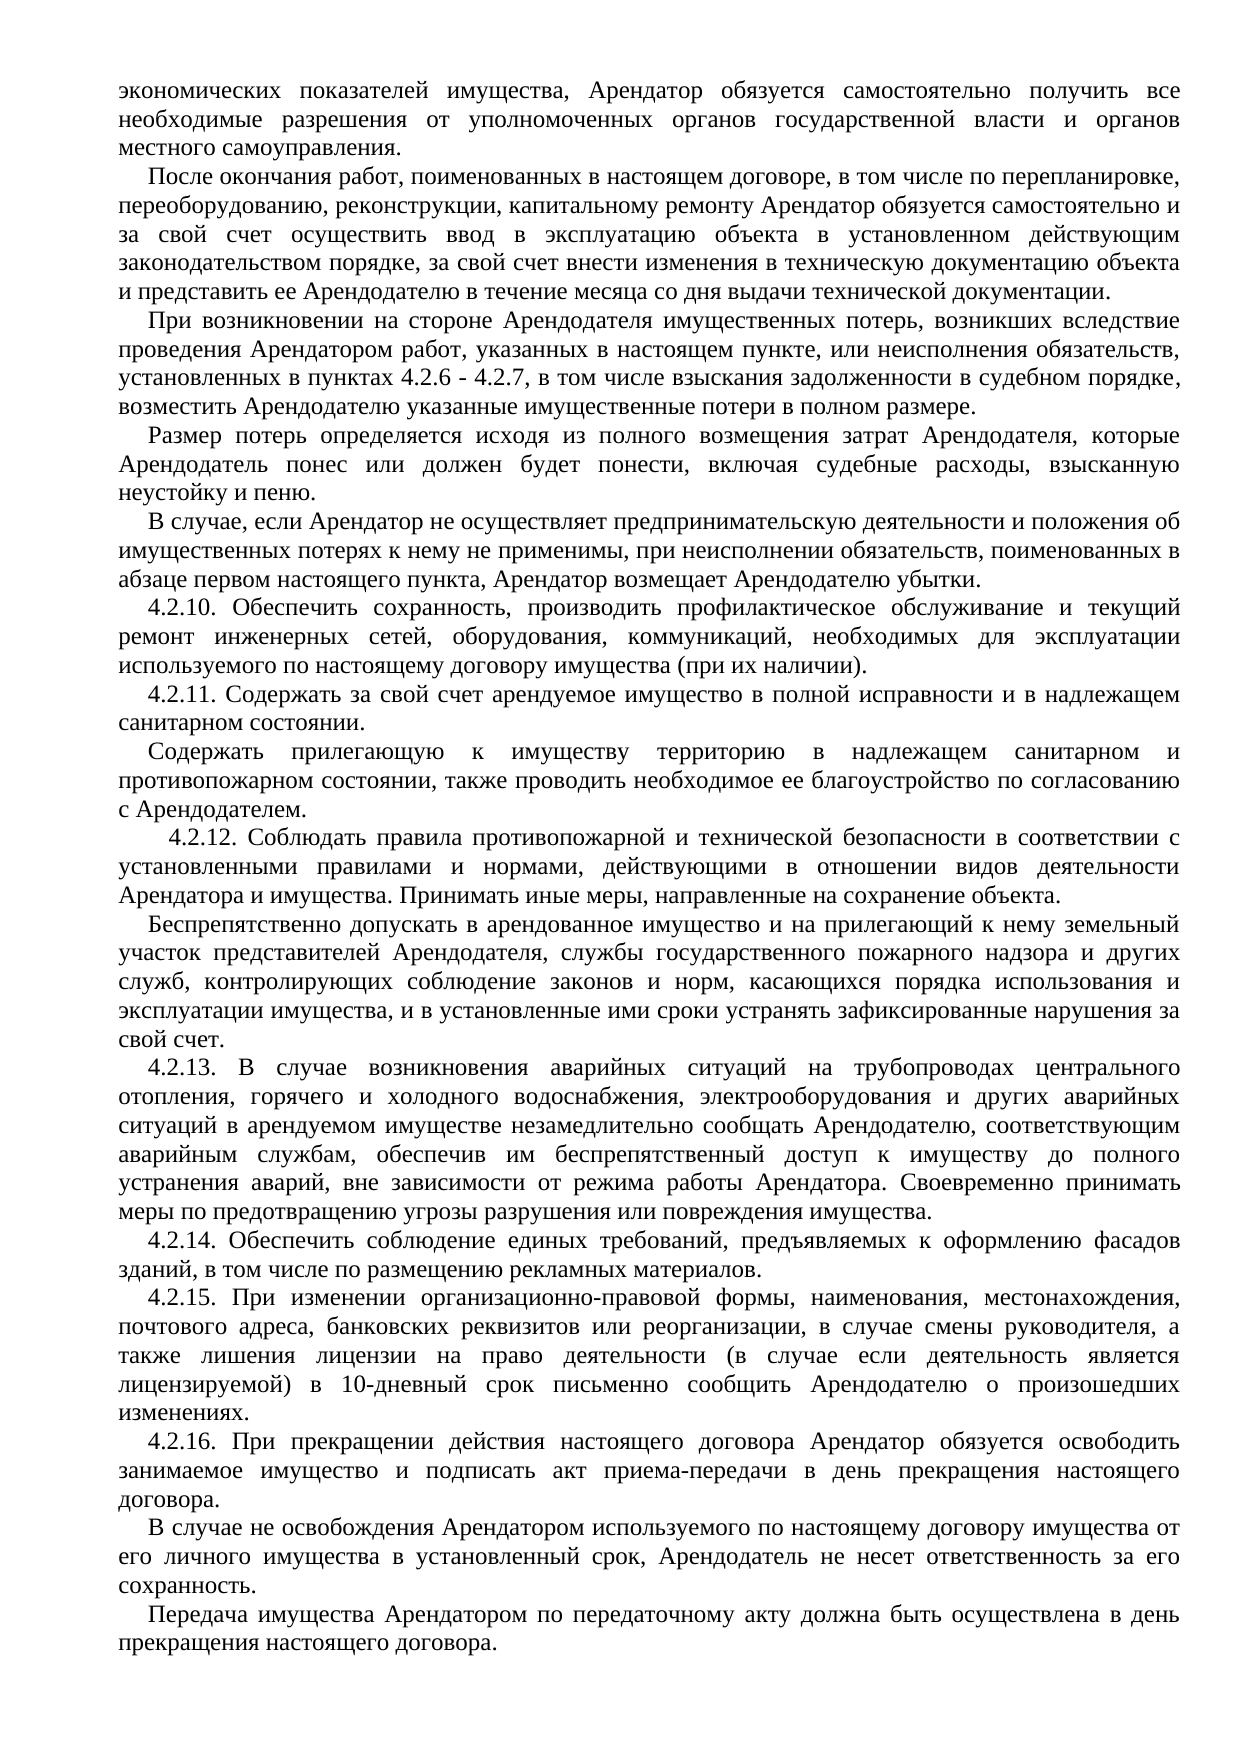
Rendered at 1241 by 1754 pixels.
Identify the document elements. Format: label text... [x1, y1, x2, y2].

text После окончания работ, поименованных в настоящем договоре, в том числе по перепланировке, переоборудованию, реконструкции, капитальному ремонту Арендатор обязуется самостоятельно и за свой счет осуществить ввод в эксплуатацию объекта в установленном действующим законодательством порядке, за свой счет внести изменения в техническую документацию объекта и представить ее Арендодателю в течение месяца со дня выдачи технической документации. [118, 161, 1181, 305]
text 4.2.12. Соблюдать правила противопожарной и технической безопасности в соответствии с установленными правилами и нормами, действующими в отношении видов деятельности Арендатора и имущества. Принимать иные меры, направленные на сохранение объекта. [118, 822, 1181, 909]
text При возникновении на стороне Арендодателя имущественных потерь, возникших вследствие проведения Арендатором работ, указанных в настоящем пункте, или неисполнения обязательств, установленных в пунктах 4.2.6 - 4.2.7, в том числе взыскания задолженности в судебном порядке, возместить Арендодателю указанные имущественные потери в полном размере. [118, 305, 1181, 420]
text экономических показателей имущества, Арендатор обязуется самостоятельно получить все необходимые разрешения от уполномоченных органов государственной власти и органов местного самоуправления. [118, 75, 1181, 161]
text 4.2.13. В случае возникновения аварийных ситуаций на трубопроводах центрального отопления, горячего и холодного водоснабжения, электрооборудования и других аварийных ситуаций в арендуемом имуществе незамедлительно сообщать Арендодателю, соответствующим аварийным службам, обеспечив им беспрепятственный доступ к имуществу до полного устранения аварий, вне зависимости от режима работы Арендатора. Своевременно принимать меры по предотвращению угрозы разрушения или повреждения имущества. [118, 1052, 1181, 1225]
text 4.2.11. Содержать за свой счет арендуемое имущество в полной исправности и в надлежащем санитарном состоянии. [118, 679, 1181, 736]
text 4.2.14. Обеспечить соблюдение единых требований, предъявляемых к оформлению фасадов зданий, в том числе по размещению рекламных материалов. [118, 1225, 1181, 1282]
text Беспрепятственно допускать в арендованное имущество и на прилегающий к нему земельный участок представителей Арендодателя, службы государственного пожарного надзора и других служб, контролирующих соблюдение законов и норм, касающихся порядка использования и эксплуатации имущества, и в установленные ими сроки устранять зафиксированные нарушения за свой счет. [118, 909, 1181, 1052]
text Содержать прилегающую к имуществу территорию в надлежащем санитарном и противопожарном состоянии, также проводить необходимое ее благоустройство по согласованию с Арендодателем. [118, 736, 1181, 822]
text В случае, если Арендатор не осуществляет предпринимательскую деятельности и положения об имущественных потерях к нему не применимы, при неисполнении обязательств, поименованных в абзаце первом настоящего пункта, Арендатор возмещает Арендодателю убытки. [118, 506, 1181, 592]
text 4.2.15. При изменении организационно-правовой формы, наименования, местонахождения, почтового адреса, банковских реквизитов или реорганизации, в случае смены руководителя, а также лишения лицензии на право деятельности (в случае если деятельность является лицензируемой) в 10-дневный срок письменно сообщить Арендодателю о произошедших изменениях. [118, 1282, 1181, 1426]
text Размер потерь определяется исходя из полного возмещения затрат Арендодателя, которые Арендодатель понес или должен будет понести, включая судебные расходы, взысканную неустойку и пеню. [118, 420, 1181, 506]
text 4.2.16. При прекращении действия настоящего договора Арендатор обязуется освободить занимаемое имущество и подписать акт приема-передачи в день прекращения настоящего договора. [118, 1426, 1181, 1512]
text В случае не освобождения Арендатором используемого по настоящему договору имущества от его личного имущества в установленный срок, Арендодатель не несет ответственность за его сохранность. [118, 1512, 1181, 1599]
text Передача имущества Арендатором по передаточному акту должна быть осуществлена в день прекращения настоящего договора. [118, 1599, 1181, 1656]
text 4.2.10. Обеспечить сохранность, производить профилактическое обслуживание и текущий ремонт инженерных сетей, оборудования, коммуникаций, необходимых для эксплуатации используемого по настоящему договору имущества (при их наличии). [118, 592, 1181, 679]
